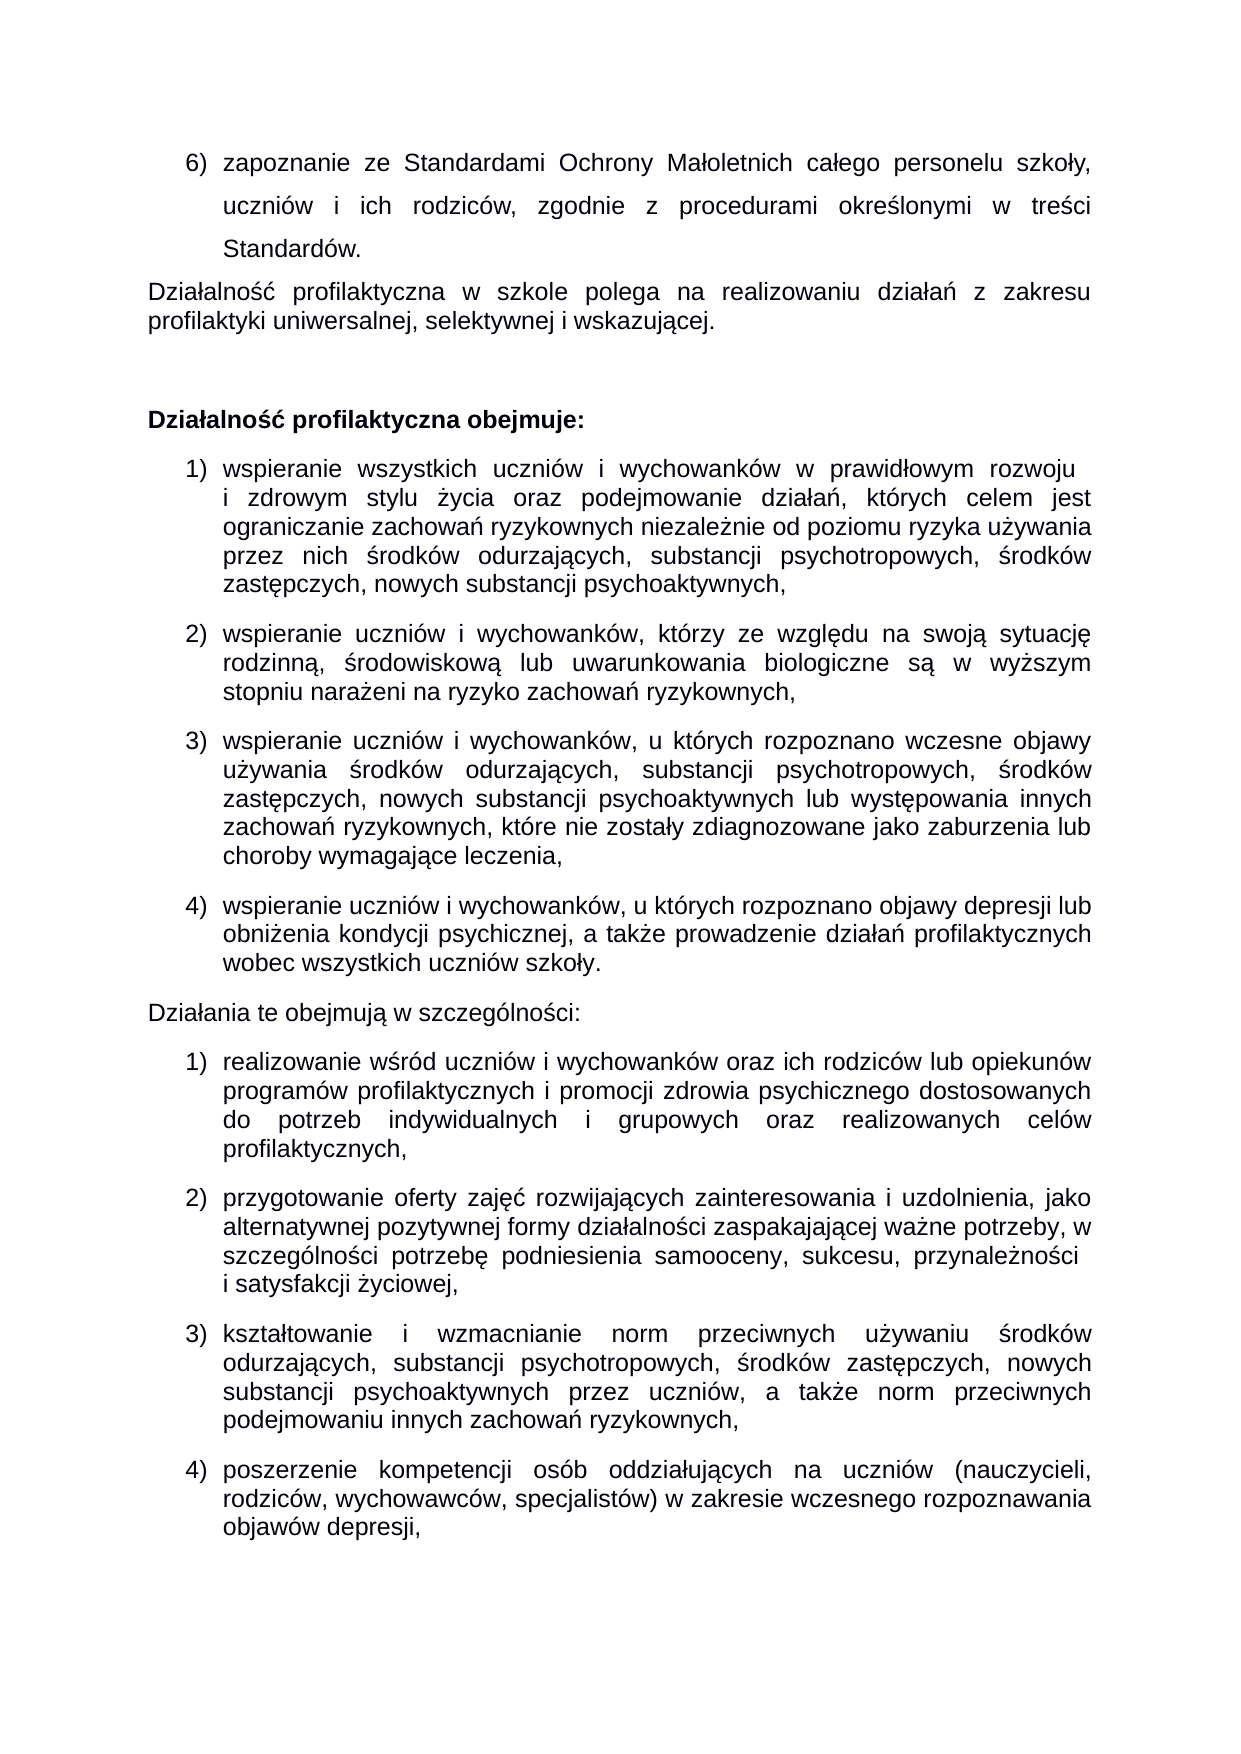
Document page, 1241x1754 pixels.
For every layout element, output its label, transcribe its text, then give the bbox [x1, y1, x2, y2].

text Działalność profilaktyczna w szkole polega na realizowaniu działań z zakresu profilaktyki uniwersalnej, selektywnej i wskazującej. [148, 277, 1093, 334]
text Działalność profilaktyczna obejmuje: [148, 405, 1093, 434]
list przygotowanie oferty zajęć rozwijających zainteresowania i uzdolnienia, jako alternatywnej pozytywnej formy działalności zaspakajającej ważne potrzeby, w szczególności potrzebę podniesienia samooceny, sukcesu, przynależności i satysfakcji życiowej, [185, 1183, 1093, 1298]
list realizowanie wśród uczniów i wychowanków oraz ich rodziców lub opiekunów programów profilaktycznych i promocji zdrowia psychicznego dostosowanych do potrzeb indywidualnych i grupowych oraz realizowanych celów profilaktycznych, [185, 1047, 1093, 1162]
list wspieranie uczniów i wychowanków, u których rozpoznano wczesne objawy używania środków odurzających, substancji psychotropowych, środków zastępczych, nowych substancji psychoaktywnych lub występowania innych zachowań ryzykownych, które nie zostały zdiagnozowane jako zaburzenia lub choroby wymagające leczenia, [185, 726, 1093, 870]
list kształtowanie i wzmacnianie norm przeciwnych używaniu środków odurzających, substancji psychotropowych, środków zastępczych, nowych substancji psychoaktywnych przez uczniów, a także norm przeciwnych podejmowaniu innych zachowań ryzykownych, [185, 1319, 1093, 1434]
list wspieranie uczniów i wychowanków, u których rozpoznano objawy depresji lub obniżenia kondycji psychicznej, a także prowadzenie działań profilaktycznych wobec wszystkich uczniów szkoły. [185, 891, 1093, 977]
list wspieranie uczniów i wychowanków, którzy ze względu na swoją sytuację rodzinną, środowiskową lub uwarunkowania biologiczne są w wyższym stopniu narażeni na ryzyko zachowań ryzykownych, [185, 619, 1093, 705]
text Działania te obejmują w szczególności: [148, 998, 1093, 1027]
list poszerzenie kompetencji osób oddziałujących na uczniów (nauczycieli, rodziców, wychowawców, specjalistów) w zakresie wczesnego rozpoznawania objawów depresji, [185, 1455, 1093, 1541]
list wspieranie wszystkich uczniów i wychowanków w prawidłowym rozwoju i zdrowym stylu życia oraz podejmowanie działań, których celem jest ograniczanie zachowań ryzykownych niezależnie od poziomu ryzyka używania przez nich środków odurzających, substancji psychotropowych, środków zastępczych, nowych substancji psychoaktywnych, [185, 454, 1093, 598]
list zapoznanie ze Standardami Ochrony Małoletnich całego personelu szkoły, uczniów i ich rodziców, zgodnie z procedurami określonymi w treści Standardów. [185, 148, 1093, 263]
